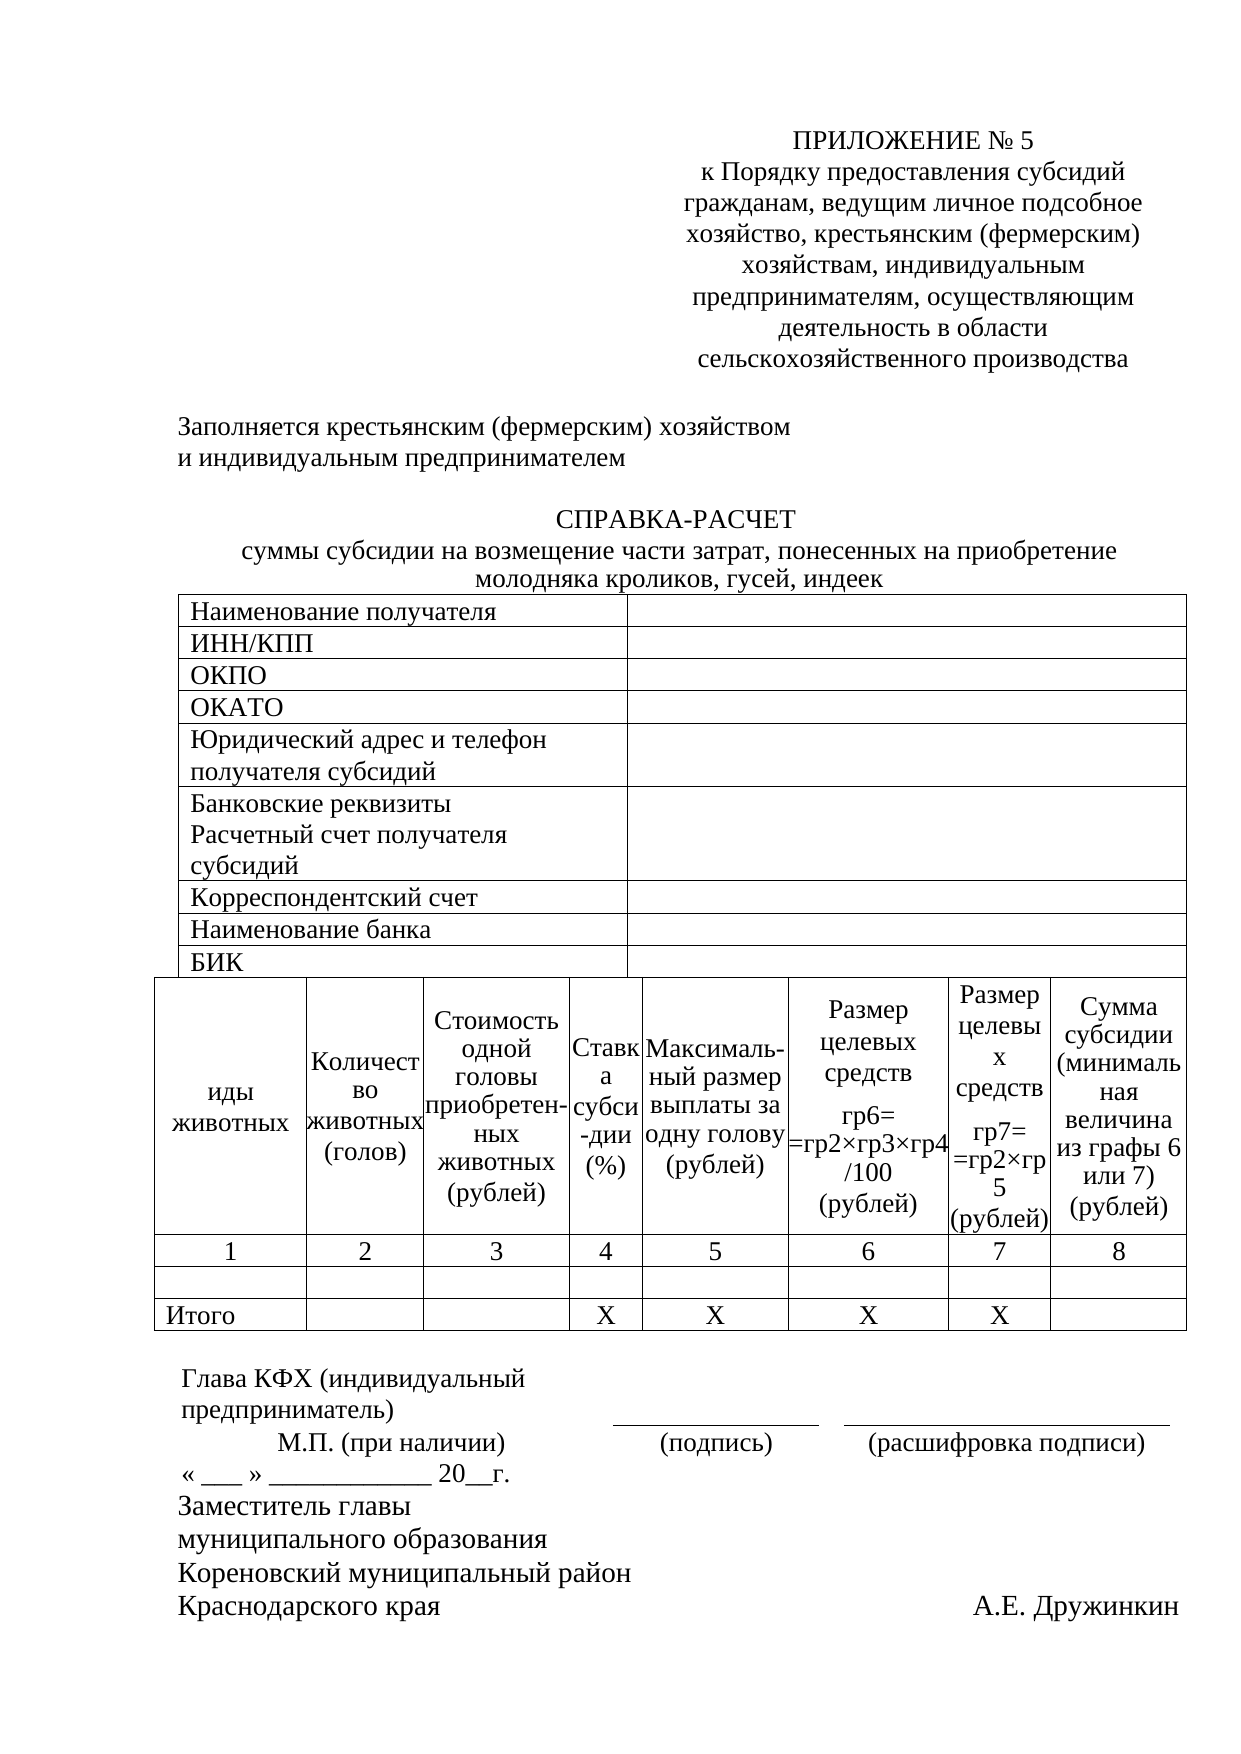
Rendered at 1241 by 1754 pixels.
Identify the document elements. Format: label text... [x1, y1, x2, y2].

table_cell [844, 1457, 1169, 1488]
table_cell [154, 880, 178, 912]
table_cell Размер целевых средств гр7= =гр2×гр5 (рублей) [949, 978, 1050, 1233]
table_cell [307, 1299, 423, 1330]
table_cell ОКПО [179, 659, 627, 690]
table_cell [789, 1267, 948, 1298]
table_cell 3 [424, 1235, 569, 1266]
table_cell Наименование банка [179, 914, 627, 945]
table_cell [628, 691, 1186, 722]
table_header [628, 595, 1186, 626]
table_cell 8 [1051, 1235, 1186, 1266]
table_cell (подпись) [613, 1426, 819, 1457]
text Кореновский муниципальный район [177, 1555, 1181, 1588]
table_cell Юридический адрес и телефон получателя субсидий [179, 724, 627, 786]
table_cell [628, 627, 1186, 658]
table_cell [819, 1457, 844, 1488]
table_cell [154, 786, 178, 880]
table_header [177, 118, 644, 379]
table_cell 5 [643, 1235, 788, 1266]
table_cell Банковские реквизиты Расчетный счет получателя субсидий [179, 787, 627, 880]
table_cell [643, 1267, 788, 1298]
table_cell [154, 626, 178, 658]
table_cell [628, 787, 1186, 880]
text Заполняется крестьянским (фермерским) хозяйством [177, 410, 1181, 441]
table_cell (расшифровка подписи) [844, 1426, 1169, 1457]
table_cell Стоимость одной головы приобретен-ных животных (рублей) [424, 978, 569, 1233]
table_cell ОКАТО [179, 691, 627, 722]
table_cell [628, 946, 1186, 977]
table_cell Х [789, 1299, 948, 1330]
table_cell [628, 724, 1186, 786]
table_cell Ставка субси-дии (%) [570, 978, 642, 1233]
text Заместитель главы [177, 1488, 1181, 1521]
table_cell [424, 1267, 569, 1298]
table_cell [819, 1425, 844, 1457]
table_header ПРИЛОЖЕНИЕ № 5 к Порядку предоставления субсидий гражданам, ведущим личное подсобное хозяйство, крестьянским (фермерским) хозяйствам, индивидуальным предпринимателям, осуществляющим деятельность в области сельскохозяйственного производства [644, 118, 1182, 379]
text муниципального образования [177, 1521, 1181, 1555]
table_cell [424, 1299, 569, 1330]
table_cell иды животных [155, 978, 306, 1233]
table_cell 2 [307, 1235, 423, 1266]
text суммы субсидии на возмещение части затрат, понесенных на приобретение молодняка кроликов, гусей, индеек [177, 534, 1181, 594]
table_cell [1051, 1299, 1186, 1330]
table_cell Х [949, 1299, 1050, 1330]
text Краснодарского края А.Е. Дружинкин [177, 1588, 1181, 1622]
table_cell Максималь-ный размер выплаты за одну голову (рублей) [643, 978, 788, 1233]
table_cell 6 [789, 1235, 948, 1266]
table_cell [154, 658, 178, 690]
table_cell [155, 1267, 306, 1298]
table_cell [154, 945, 178, 977]
table_cell [628, 914, 1186, 945]
table_cell Итого [155, 1299, 306, 1330]
table_cell [628, 881, 1186, 912]
table_cell М.П. (при наличии) [170, 1425, 613, 1457]
table_cell 1 [155, 1235, 306, 1266]
table_cell [613, 1457, 819, 1488]
table_cell 4 [570, 1235, 642, 1266]
text и индивидуальным предпринимателем [177, 441, 1181, 472]
table_cell Размер целевых средств гр6= =гр2×гр3×гр4/100 (рублей) [789, 978, 948, 1233]
table_cell [949, 1267, 1050, 1298]
table_header [613, 1362, 819, 1424]
table_cell Сумма субсидии (минимальная величина из графы 6 или 7) (рублей) [1051, 978, 1186, 1233]
table_cell [570, 1267, 642, 1298]
table_cell [154, 690, 178, 722]
table_header [819, 1362, 844, 1424]
table_header Глава КФХ (индивидуальный предприниматель) [170, 1362, 613, 1424]
table_cell [628, 659, 1186, 690]
table_cell [307, 1267, 423, 1298]
table_cell Количество животных (голов) [307, 978, 423, 1233]
table_cell ИНН/КПП [179, 627, 627, 658]
table_cell 7 [949, 1235, 1050, 1266]
table_header [844, 1362, 1169, 1424]
table_header [154, 594, 178, 626]
table_header Наименование получателя [179, 595, 627, 626]
table_cell Х [643, 1299, 788, 1330]
table_cell « ___ » ____________ 20__г. [170, 1457, 613, 1488]
table_cell [154, 723, 178, 786]
table_cell Х [570, 1299, 642, 1330]
table_cell Корреспондентский счет [179, 881, 627, 912]
table_cell БИК [179, 946, 627, 977]
table_cell [1051, 1267, 1186, 1298]
text СПРАВКА-РАСЧЕТ [177, 503, 1181, 534]
table_cell [154, 913, 178, 945]
